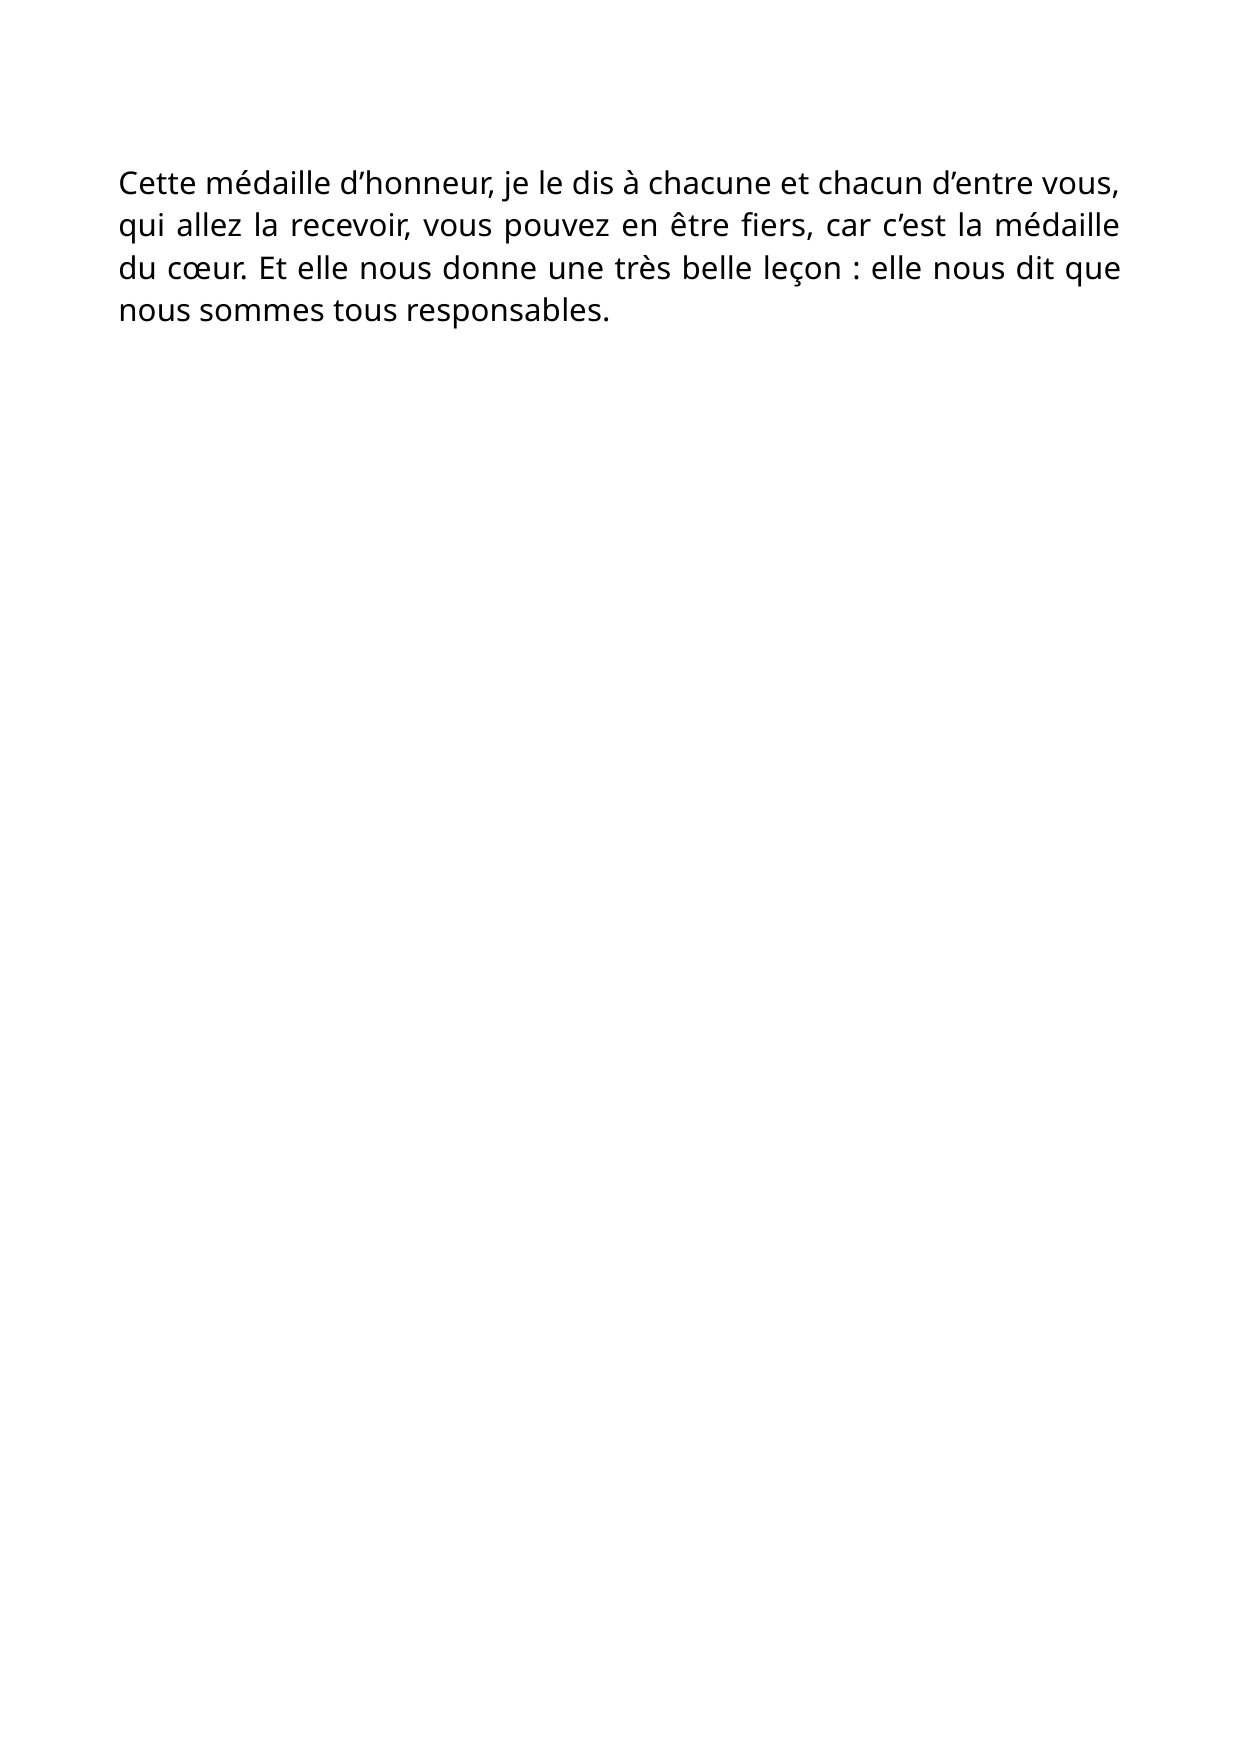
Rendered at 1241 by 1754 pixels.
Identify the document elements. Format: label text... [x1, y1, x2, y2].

text Cette médaille d’honneur, je le dis à chacune et chacun d’entre vous, qui allez la recevoir, vous pouvez en être fiers, car c’est la médaille du cœur. Et elle nous donne une très belle leçon : elle nous dit que nous sommes tous responsables. [118, 118, 1122, 331]
